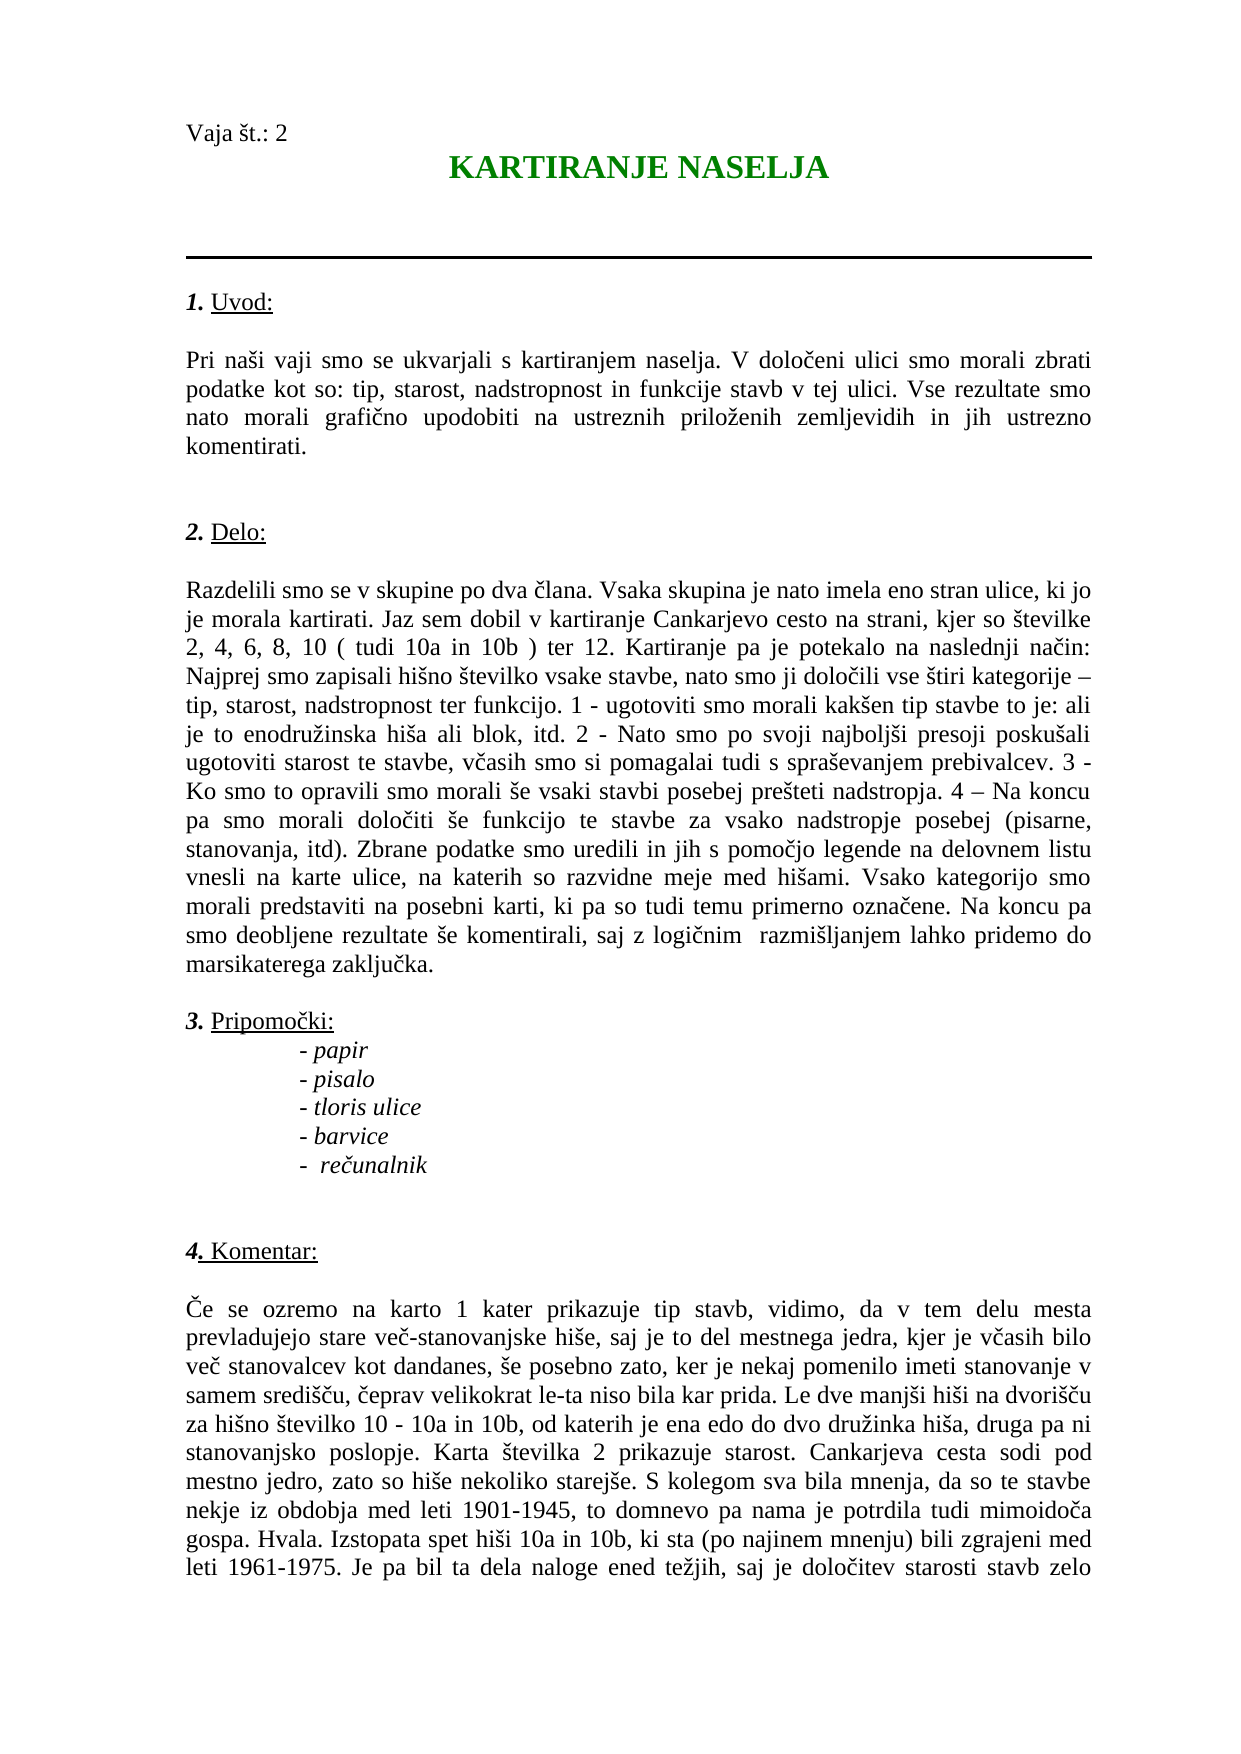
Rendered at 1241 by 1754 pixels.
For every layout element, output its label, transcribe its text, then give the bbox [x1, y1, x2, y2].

text - rečunalnik [225, 1150, 1092, 1179]
text - tloris ulice [225, 1092, 1092, 1121]
text - papir [225, 1035, 1092, 1064]
text 3. Pripomočki: [186, 1006, 1092, 1035]
text - pisalo [289, 1064, 1092, 1092]
text - barvice [225, 1121, 1092, 1150]
text Vaja št.: 2 [186, 118, 1092, 147]
text 1. Uvod: [186, 287, 1092, 316]
text 4. Komentar: [186, 1236, 1092, 1265]
text Pri naši vaji smo se ukvarjali s kartiranjem naselja. V določeni ulici smo morali zbrati podatke kot so: tip, starost, nadstropnost in funkcije stavb v tej ulici. Vse rezultate smo nato morali grafično upodobiti na ustreznih priloženih zemljevidih in jih ustrezno komentirati. [186, 345, 1092, 460]
text Razdelili smo se v skupine po dva člana. Vsaka skupina je nato imela eno stran ulice, ki jo je morala kartirati. Jaz sem dobil v kartiranje Cankarjevo cesto na strani, kjer so številke 2, 4, 6, 8, 10 ( tudi 10a in 10b ) ter 12. Kartiranje pa je potekalo na naslednji način: Najprej smo zapisali hišno številko vsake stavbe, nato smo ji določili vse štiri kategorije – tip, starost, nadstropnost ter funkcijo. 1 - ugotoviti smo morali kakšen tip stavbe to je: ali je to enodružinska hiša ali blok, itd. 2 - Nato smo po svoji najboljši presoji poskušali ugotoviti starost te stavbe, včasih smo si pomagalai tudi s spraševanjem prebivalcev. 3 - Ko smo to opravili smo morali še vsaki stavbi posebej prešteti nadstropja. 4 – Na koncu pa smo morali določiti še funkcijo te stavbe za vsako nadstropje posebej (pisarne, stanovanja, itd). Zbrane podatke smo uredili in jih s pomočjo legende na delovnem listu vnesli na karte ulice, na katerih so razvidne meje med hišami. Vsako kategorijo smo morali predstaviti na posebni karti, ki pa so tudi temu primerno označene. Na koncu pa smo deobljene rezultate še komentirali, saj z logičnim razmišljanjem lahko pridemo do marsikaterega zaključka. [186, 575, 1092, 977]
text 2. Delo: [186, 517, 1092, 546]
text KARTIRANJE NASELJA [186, 147, 1092, 185]
text Če se ozremo na karto 1 kater prikazuje tip stavb, vidimo, da v tem delu mesta prevladujejo stare več-stanovanjske hiše, saj je to del mestnega jedra, kjer je včasih bilo več stanovalcev kot dandanes, še posebno zato, ker je nekaj pomenilo imeti stanovanje v samem središču, čeprav velikokrat le-ta niso bila kar prida. Le dve manjši hiši na dvorišču za hišno številko 10 - 10a in 10b, od katerih je ena edo do dvo družinka hiša, druga pa ni stanovanjsko poslopje. Karta številka 2 prikazuje starost. Cankarjeva cesta sodi pod mestno jedro, zato so hiše nekoliko starejše. S kolegom sva bila mnenja, da so te stavbe nekje iz obdobja med leti 1901-1945, to domnevo pa nama je potrdila tudi mimoidoča gospa. Hvala. Izstopata spet hiši 10a in 10b, ki sta (po najinem mnenju) bili zgrajeni med leti 1961-1975. Je pa bil ta dela naloge ened težjih, saj je določitev starosti stavb zelo [186, 1294, 1092, 1581]
